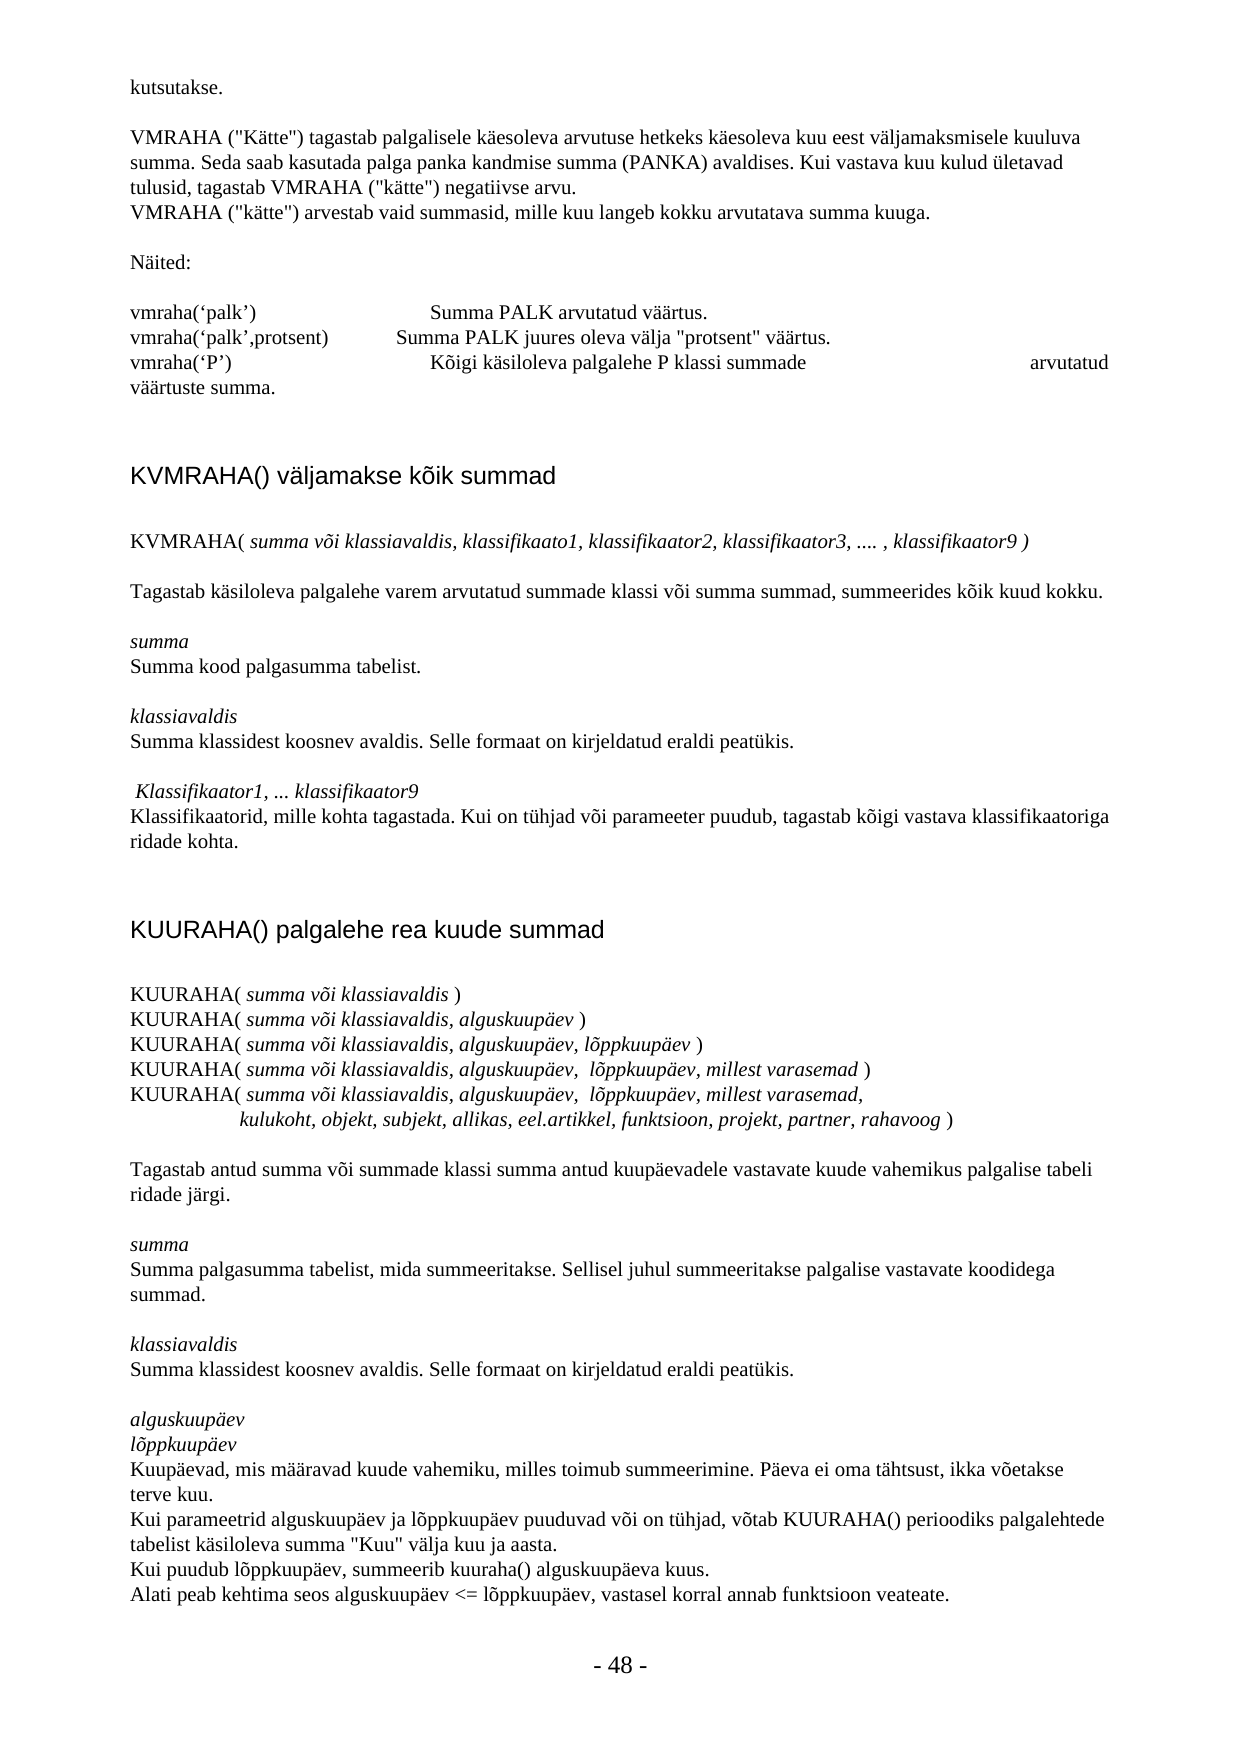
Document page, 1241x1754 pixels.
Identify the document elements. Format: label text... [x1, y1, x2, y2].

text VMRAHA ("kätte") arvestab vaid summasid, mille kuu langeb kokku arvutatava summa kuuga. [130, 199, 1110, 224]
text Klassifikaatorid, mille kohta tagastada. Kui on tühjad või parameeter puudub, tagastab kõigi vastava klassifikaatoriga ridade kohta. [130, 803, 1110, 853]
text Alati peab kehtima seos alguskuupäev <= lõppkuupäev, vastasel korral annab funktsioon veateate. [130, 1581, 1110, 1606]
text klassiavaldis [130, 1331, 1110, 1356]
text kutsutakse. [130, 74, 1110, 99]
text Summa klassidest koosnev avaldis. Selle formaat on kirjeldatud eraldi peatükis. [130, 728, 1110, 753]
text vmraha(‘palk’,protsent) Summa PALK juures oleva välja "protsent" väärtus. [130, 324, 1110, 349]
text klassiavaldis [130, 703, 1110, 728]
text KUURAHA( summa või klassiavaldis ) [130, 981, 1110, 1006]
text Klassifikaator1, ... klassifikaator9 [130, 778, 1110, 803]
text lõppkuupäev [130, 1431, 1110, 1456]
text vmraha(‘P’) Kõigi käsiloleva palgalehe P klassi summade arvutatud väärtuste summa. [130, 349, 1110, 399]
text Summa klassidest koosnev avaldis. Selle formaat on kirjeldatud eraldi peatükis. [130, 1356, 1110, 1381]
subtitle KUURAHA() palgalehe rea kuude summad [130, 915, 1110, 944]
text summa [130, 628, 1110, 653]
text KVMRAHA( summa või klassiavaldis, klassifikaato1, klassifikaator2, klassifikaator3, .... , klassifikaator9 ) [130, 528, 1110, 553]
text KUURAHA( summa või klassiavaldis, alguskuupäev, lõppkuupäev ) [130, 1031, 1110, 1056]
text vmraha(‘palk’) Summa PALK arvutatud väärtus. [130, 299, 1110, 324]
text kulukoht, objekt, subjekt, allikas, eel.artikkel, funktsioon, projekt, partner, rahavoog ) [130, 1106, 1110, 1131]
subtitle KVMRAHA() väljamakse kõik summad [130, 461, 1110, 490]
text KUURAHA( summa või klassiavaldis, alguskuupäev ) [130, 1006, 1110, 1031]
text Näited: [130, 249, 1110, 274]
text Kuupäevad, mis määravad kuude vahemiku, milles toimub summeerimine. Päeva ei oma tähtsust, ikka võetakse terve kuu. [130, 1456, 1110, 1506]
text Kui puudub lõppkuupäev, summeerib kuuraha() alguskuupäeva kuus. [130, 1556, 1110, 1581]
text Tagastab käsiloleva palgalehe varem arvutatud summade klassi või summa summad, summeerides kõik kuud kokku. [130, 578, 1110, 603]
text Summa palgasumma tabelist, mida summeeritakse. Sellisel juhul summeeritakse palgalise vastavate koodidega summad. [130, 1256, 1110, 1306]
text summa [130, 1231, 1110, 1256]
text Summa kood palgasumma tabelist. [130, 653, 1110, 678]
text KUURAHA( summa või klassiavaldis, alguskuupäev, lõppkuupäev, millest varasemad ) [130, 1056, 1110, 1081]
text VMRAHA ("Kätte") tagastab palgalisele käesoleva arvutuse hetkeks käesoleva kuu eest väljamaksmisele kuuluva summa. Seda saab kasutada palga panka kandmise summa (PANKA) avaldises. Kui vastava kuu kulud ületavad tulusid, tagastab VMRAHA ("kätte") negatiivse arvu. [130, 124, 1110, 199]
text alguskuupäev [130, 1406, 1110, 1431]
text Kui parameetrid alguskuupäev ja lõppkuupäev puuduvad või on tühjad, võtab KUURAHA() perioodiks palgalehtede tabelist käsiloleva summa "Kuu" välja kuu ja aasta. [130, 1506, 1110, 1556]
text Tagastab antud summa või summade klassi summa antud kuupäevadele vastavate kuude vahemikus palgalise tabeli ridade järgi. [130, 1156, 1110, 1206]
text KUURAHA( summa või klassiavaldis, alguskuupäev, lõppkuupäev, millest varasemad, [130, 1081, 1110, 1106]
